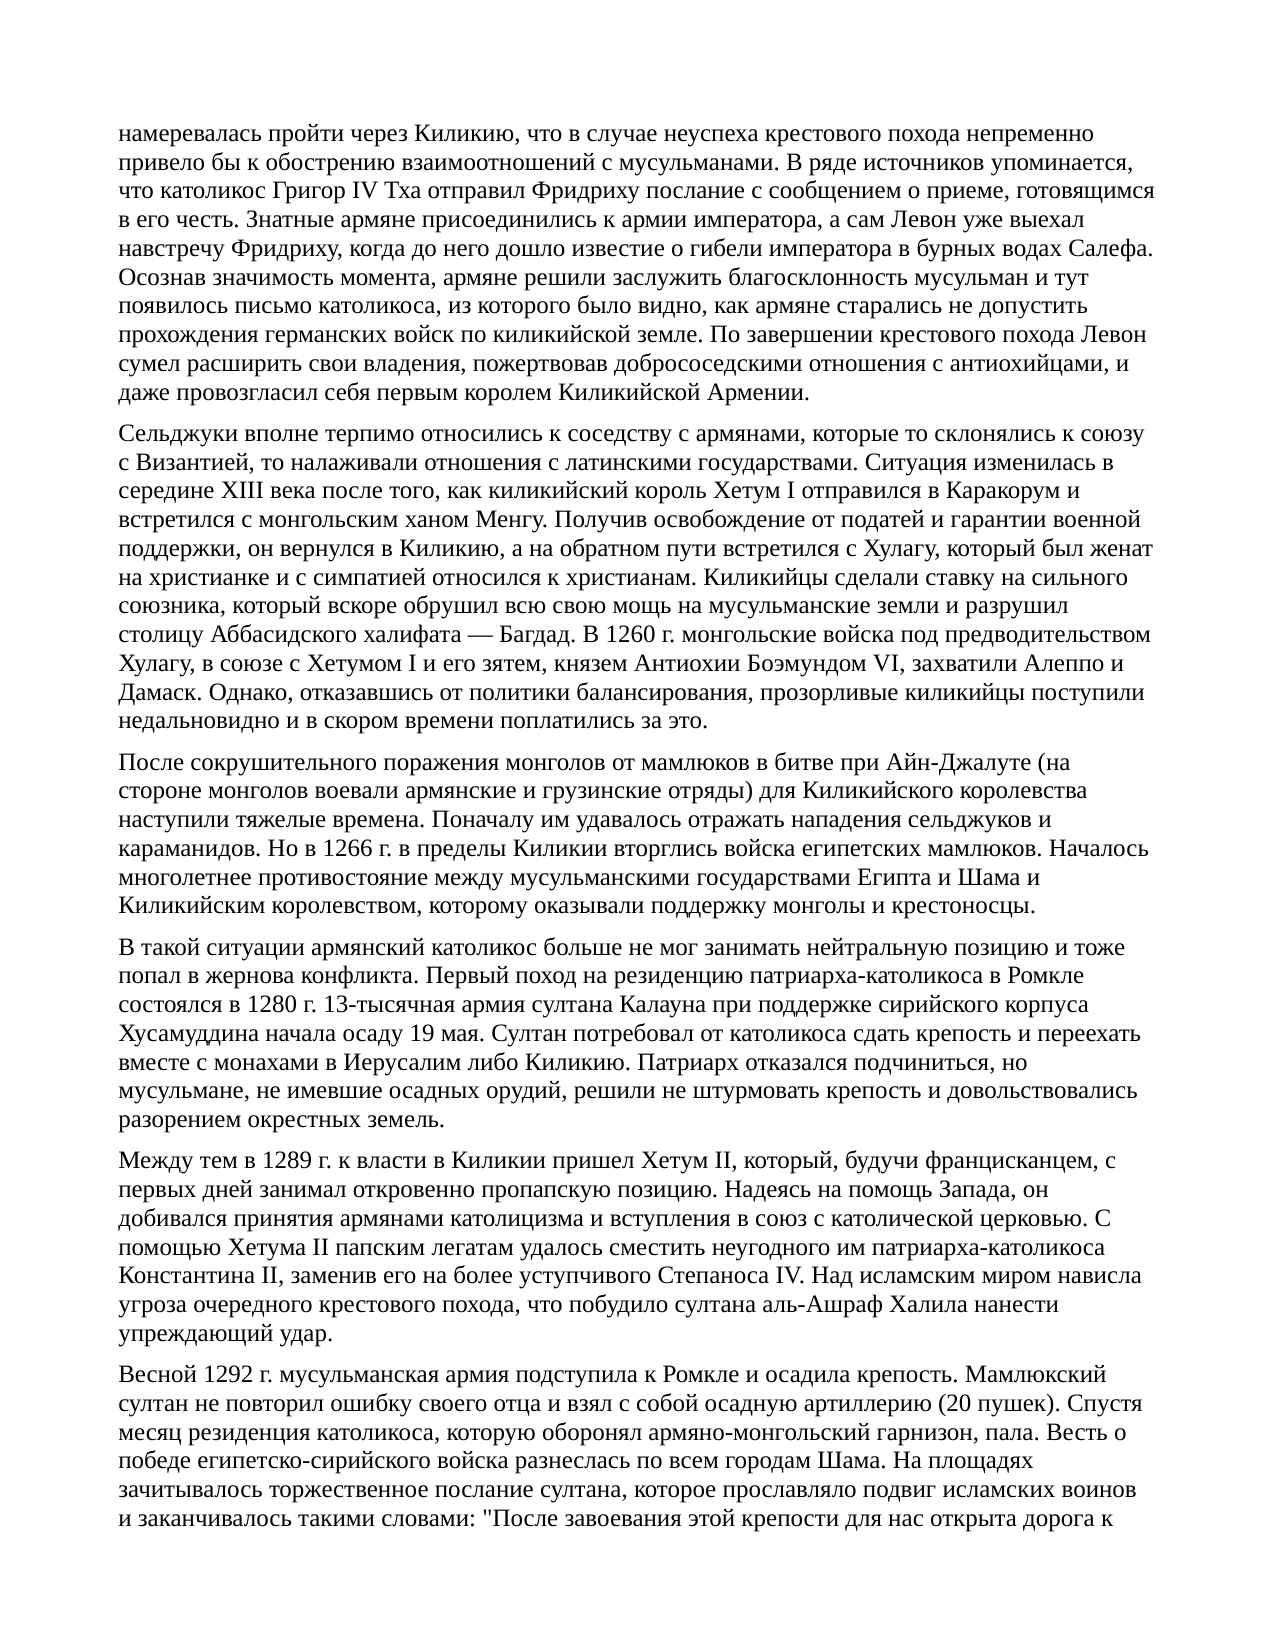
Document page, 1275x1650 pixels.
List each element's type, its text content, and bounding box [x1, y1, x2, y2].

text Весной 1292 г. мусульманская армия подступила к Ромкле и осадила крепость. Мамлюкский султан не повторил ошибку своего отца и взял с собой осадную артиллерию (20 пушек). Спустя месяц резиденция католикоса, которую оборонял армяно-монгольский гарнизон, пала. Весть о победе египетско-сирийского войска разнеслась по всем городам Шама. На площадях зачитывалось торжественное послание султана, которое прославляло подвиг исламских воинов и заканчивалось такими словами: "После завоевания этой крепости для нас открыта дорога к [118, 1359, 1157, 1532]
text Между тем в 1289 г. к власти в Киликии пришел Хетум II, который, будучи францисканцем, c первых дней занимал откровенно пропапскую позицию. Надеясь на помощь Запада, он добивался принятия армянами католицизма и вступления в союз с католической церковью. С помощью Хетума II папским легатам удалось сместить неугодного им патриарха-католикоса Константина II, заменив его на более уступчивого Степаноса IV. Над исламским миром нависла угроза очередного крестового похода, что побудило султана аль-Ашраф Халила нанести упреждающий удар. [118, 1146, 1157, 1347]
text намеревалась пройти через Киликию, что в случае неуспеха крестового похода непременно привело бы к обострению взаимоотношений с мусульманами. В ряде источников упоминается, что католикос Григор IV Тха отправил Фридриху послание c сообщением о приеме, готовящимся в его честь. Знатные армяне присоединились к армии императора, а сам Левон уже выехал навстречу Фридриху, когда до него дошло известие о гибели императора в бурных водах Салефа. Осознав значимость момента, армяне решили заслужить благосклонность мусульман и тут появилось письмо католикоса, из которого было видно, как армяне старались не допустить прохождения германских войск по киликийской земле. По завершении крестового похода Левон сумел расширить свои владения, пожертвовав добрососедскими отношения с антиохийцами, и даже провозгласил себя первым королем Киликийской Армении. [118, 118, 1157, 406]
text Сельджуки вполне терпимо относились к соседству с армянами, которые то склонялись к союзу с Византией, то налаживали отношения с латинскими государствами. Ситуация изменилась в середине XIII века после того, как киликийский король Хетум I отправился в Каракорум и встретился с монгольским ханом Менгу. Получив освобождение от податей и гарантии военной поддержки, он вернулся в Киликию, а на обратном пути встретился с Хулагу, который был женат на христианке и с симпатией относился к христианам. Киликийцы сделали ставку на сильного союзника, который вскоре обрушил всю свою мощь на мусульманские земли и разрушил столицу Аббасидского халифата — Багдад. В 1260 г. монгольские войска под предводительством Хулагу, в союзе с Хетумом I и его зятем, князем Антиохии Боэмундом VI, захватили Алеппо и Дамаск. Однако, отказавшись от политики балансирования, прозорливые киликийцы поступили недальновидно и в скором времени поплатились за это. [118, 418, 1157, 734]
text После сокрушительного поражения монголов от мамлюков в битве при Айн-Джалуте (на стороне монголов воевали армянские и грузинские отряды) для Киликийского королевства наступили тяжелые времена. Поначалу им удавалось отражать нападения сельджуков и караманидов. Но в 1266 г. в пределы Киликии вторглись войска египетских мамлюков. Началось многолетнее противостояние между мусульманскими государствами Египта и Шама и Киликийским королевством, которому оказывали поддержку монголы и крестоносцы. [118, 747, 1157, 919]
text В такой ситуации армянский католикос больше не мог занимать нейтральную позицию и тоже попал в жернова конфликта. Первый поход на резиденцию патриарха-католикоса в Ромкле состоялся в 1280 г. 13-тысячная армия султана Калауна при поддержке сирийского корпуса Хусамуддина начала осаду 19 мая. Султан потребовал от католикоса сдать крепость и переехать вместе с монахами в Иерусалим либо Киликию. Патриарх отказался подчиниться, но мусульмане, не имевшие осадных орудий, решили не штурмовать крепость и довольствовались разорением окрестных земель. [118, 932, 1157, 1133]
